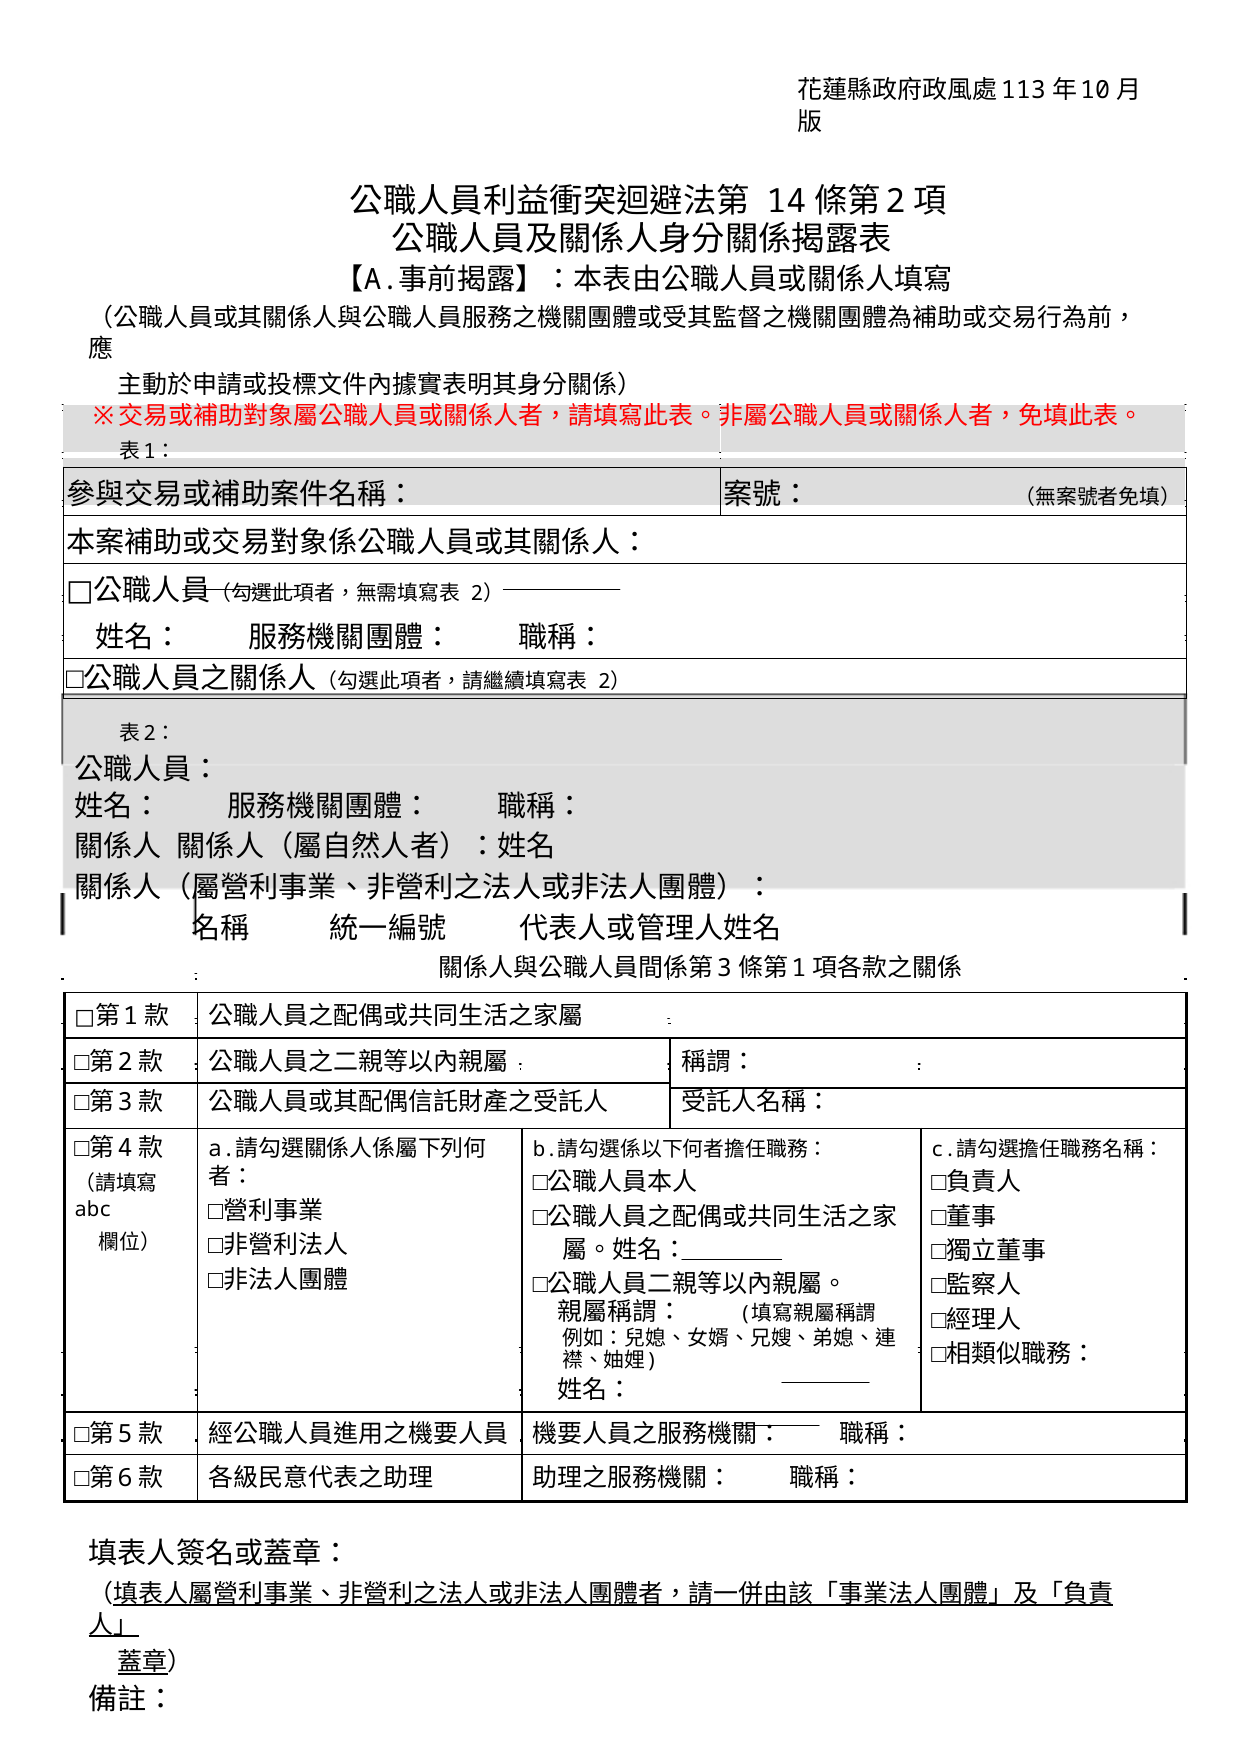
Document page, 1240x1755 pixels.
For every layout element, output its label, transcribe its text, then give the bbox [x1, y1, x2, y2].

table_cell 稱謂： [671, 1039, 1185, 1087]
table_cell □第2款 [66, 1039, 197, 1082]
text 主動於申請或投標文件內據實表明其身分關係） [118, 368, 1162, 399]
table_cell 機要人員之服務機關： 職稱： [523, 1413, 1185, 1454]
table_cell 公職人員之二親等以內親屬 [198, 1039, 669, 1082]
table_cell c.請勾選擔任職務名稱： □負責人 □董事 □獨立董事 □監察人 □經理人 □相類似職務： [922, 1129, 1185, 1411]
table_header □第1款 [66, 993, 197, 1037]
table_cell □第3款 [66, 1084, 197, 1128]
table_cell 受託人名稱： [671, 1089, 1185, 1128]
text ※交易或補助對象屬公職人員或關係人者，請填寫此表。非屬公職人員或關係人者，免填此表。 [88, 399, 1162, 405]
text 備註： [88, 1680, 1162, 1717]
text 表1： [134, 452, 149, 458]
table_cell b.請勾選係以下何者擔任職務： □公職人員本人 □公職人員之配偶或共同生活之家 屬。姓名： □公職人員二親等以內親屬。 親屬稱謂： (填寫親屬稱謂 例如：兒媳、女婿、兄嫂、弟媳、連襟、妯娌) 姓名： [523, 1129, 920, 1411]
text 花蓮縣政府政風處113年10月版 [797, 74, 1162, 136]
text 名稱 統一編號 代表人或管理人姓名 [191, 940, 1162, 945]
text 公職人員及關係人身分關係揭露表 [391, 220, 1162, 258]
text （填表人屬營利事業、非營利之法人或非法人團體者，請一併由該「事業法人團體」及「負責人」 [88, 1577, 1162, 1639]
text 表1： [151, 452, 1162, 458]
table_cell 經公職人員進用之機要人員 [198, 1413, 521, 1454]
table_cell □公職人員之關係人（勾選此項者，請繼續填寫表 2） [64, 659, 1186, 689]
table_header 公職人員之配偶或共同生活之家屬 [198, 993, 1185, 1037]
text 關係人與公職人員間係第3條第1項各款之關係 [438, 952, 1162, 983]
text 公職人員利益衝突迴避法第 14條第2項 [349, 179, 1162, 220]
table_header （無案號者免填） [1015, 501, 1186, 515]
text 填表人簽名或蓋章： [88, 1534, 1162, 1571]
text 蓋章） [118, 1646, 1162, 1677]
text 【A.事前揭露】：本表由公職人員或關係人填寫 [334, 260, 1162, 297]
table_cell 公職人員或其配偶信託財產之受託人 [198, 1084, 669, 1128]
table_header 參與交易或補助案件名稱： [64, 505, 720, 515]
text （公職人員或其關係人與公職人員服務之機關團體或受其監督之機關團體為補助或交易行為前，應 [88, 301, 1162, 364]
table_cell □公職人員（勾選此項者，無需填寫表 2） 姓名： 服務機關團體： 職稱： [64, 564, 1186, 658]
table_header 案號： [721, 505, 1015, 515]
table_cell 本案補助或交易對象係公職人員或其關係人： [64, 516, 1186, 563]
table_cell 助理之服務機關： 職稱： [523, 1455, 1185, 1500]
table_cell 各級民意代表之助理 [198, 1455, 521, 1500]
table_cell □第4款 （請填寫 abc 欄位） [66, 1129, 197, 1411]
table_cell □第6款 [66, 1455, 197, 1500]
table_cell □第5款 [66, 1413, 197, 1454]
table_cell a.請勾選關係人係屬下列何者： □營利事業 □非營利法人 □非法人團體 [198, 1129, 521, 1411]
